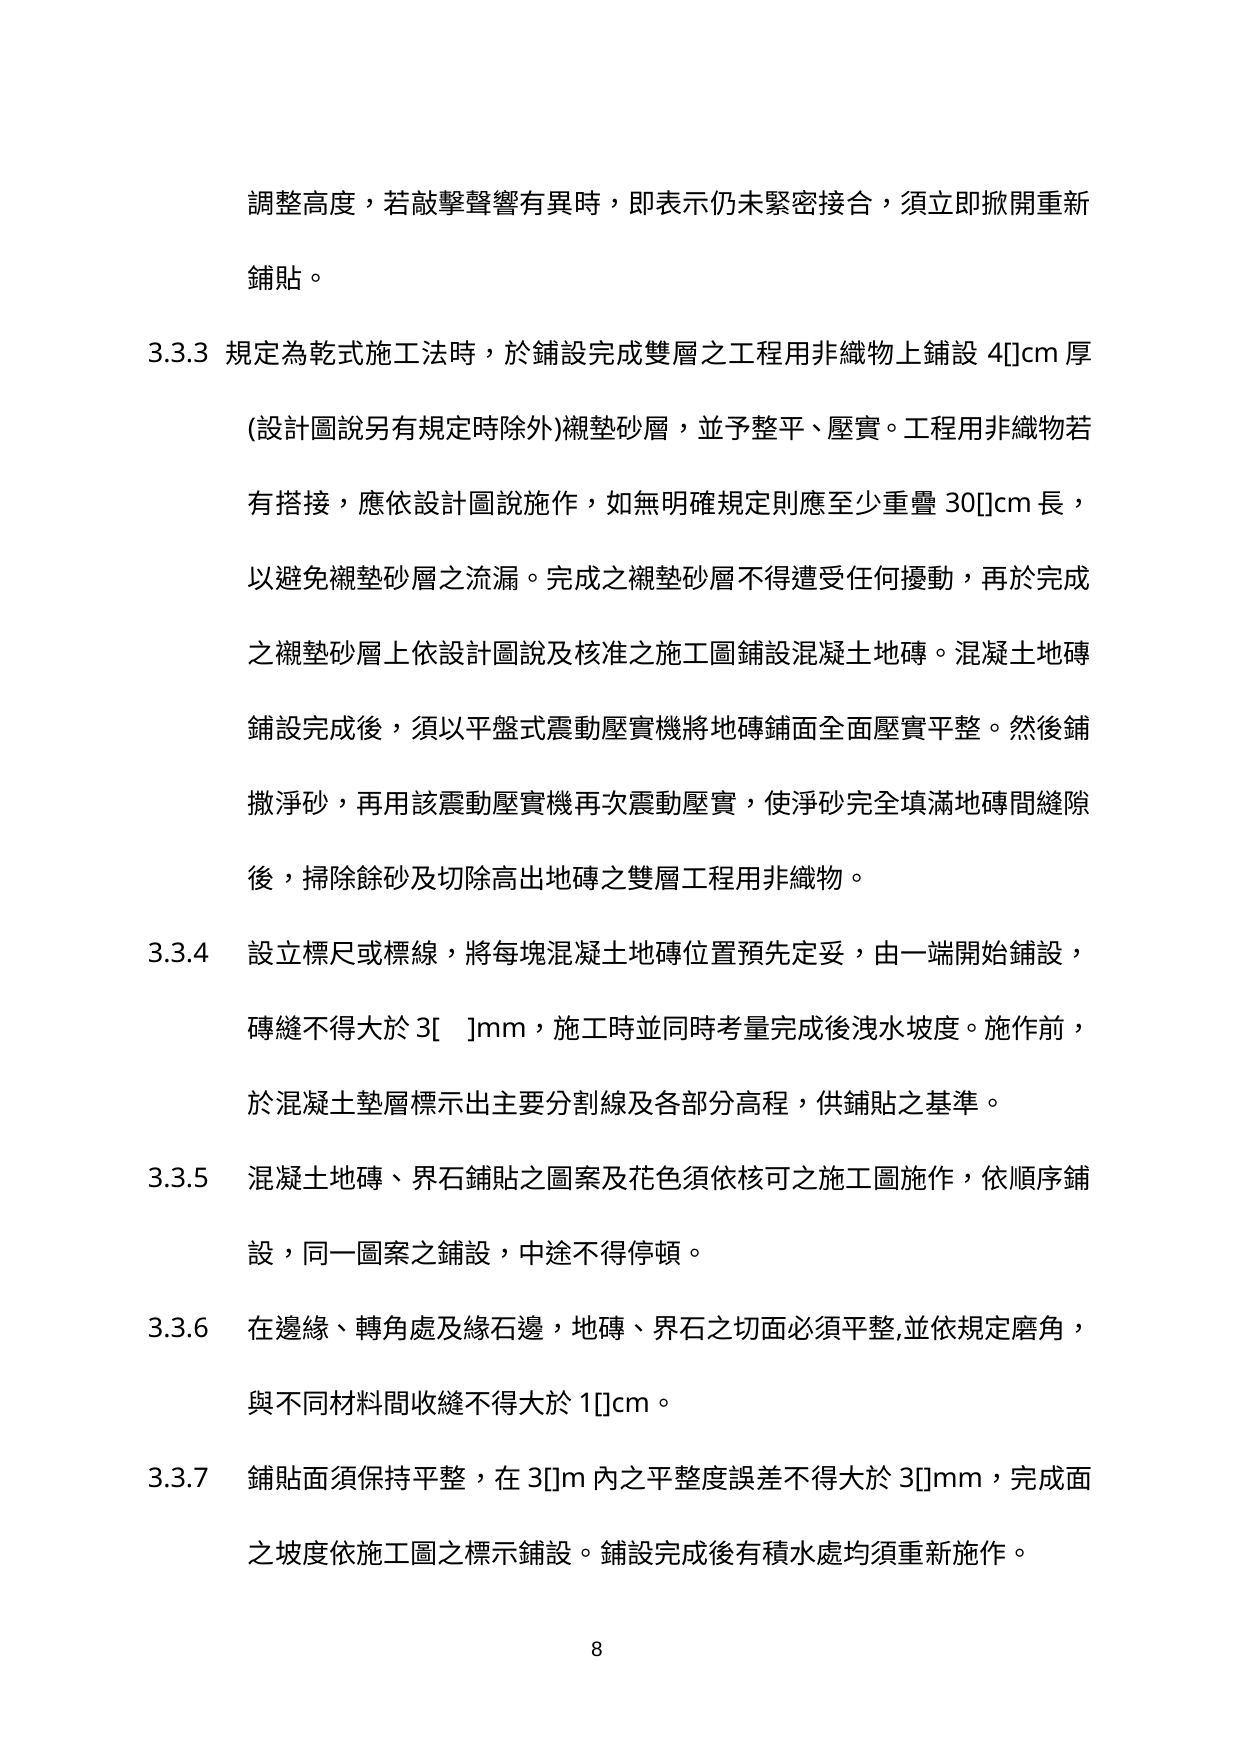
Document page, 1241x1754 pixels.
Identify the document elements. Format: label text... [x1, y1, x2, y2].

text 3.3.7 鋪貼面須保持平整，在3[]m內之平整度誤差不得大於3[]mm，完成面之坡度依施工圖之標示鋪設。鋪設完成後有積水處均須重新施作。 [148, 1439, 1092, 1589]
text 3.3.6 在邊緣、轉角處及緣石邊，地磚、界石之切面必須平整,並依規定磨角，與不同材料間收縫不得大於1[]cm。 [148, 1289, 1092, 1439]
text 3.3.3 規定為乾式施工法時，於鋪設完成雙層之工程用非織物上鋪設4[]cm厚(設計圖說另有規定時除外)襯墊砂層，並予整平、壓實。工程用非織物若有搭接，應依設計圖說施作，如無明確規定則應至少重疊30[]cm長，以避免襯墊砂層之流漏。完成之襯墊砂層不得遭受任何擾動，再於完成之襯墊砂層上依設計圖說及核准之施工圖鋪設混凝土地磚。混凝土地磚鋪設完成後，須以平盤式震動壓實機將地磚鋪面全面壓實平整。然後鋪撒淨砂，再用該震動壓實機再次震動壓實，使淨砂完全填滿地磚間縫隙後，掃除餘砂及切除高出地磚之雙層工程用非織物。 [148, 314, 1092, 914]
text 3.3.5 混凝土地磚、界石鋪貼之圖案及花色須依核可之施工圖施作，依順序鋪設，同一圖案之鋪設，中途不得停頓。 [148, 1139, 1092, 1289]
text 3.3.4 設立標尺或標線，將每塊混凝土地磚位置預先定妥，由一端開始鋪設，磚縫不得大於3[ ]mm，施工時並同時考量完成後洩水坡度。施作前，於混凝土墊層標示出主要分割線及各部分高程，供鋪貼之基準。 [148, 914, 1092, 1139]
text 調整高度，若敲擊聲響有異時，即表示仍未緊密接合，須立即掀開重新鋪貼。 [148, 164, 1092, 314]
